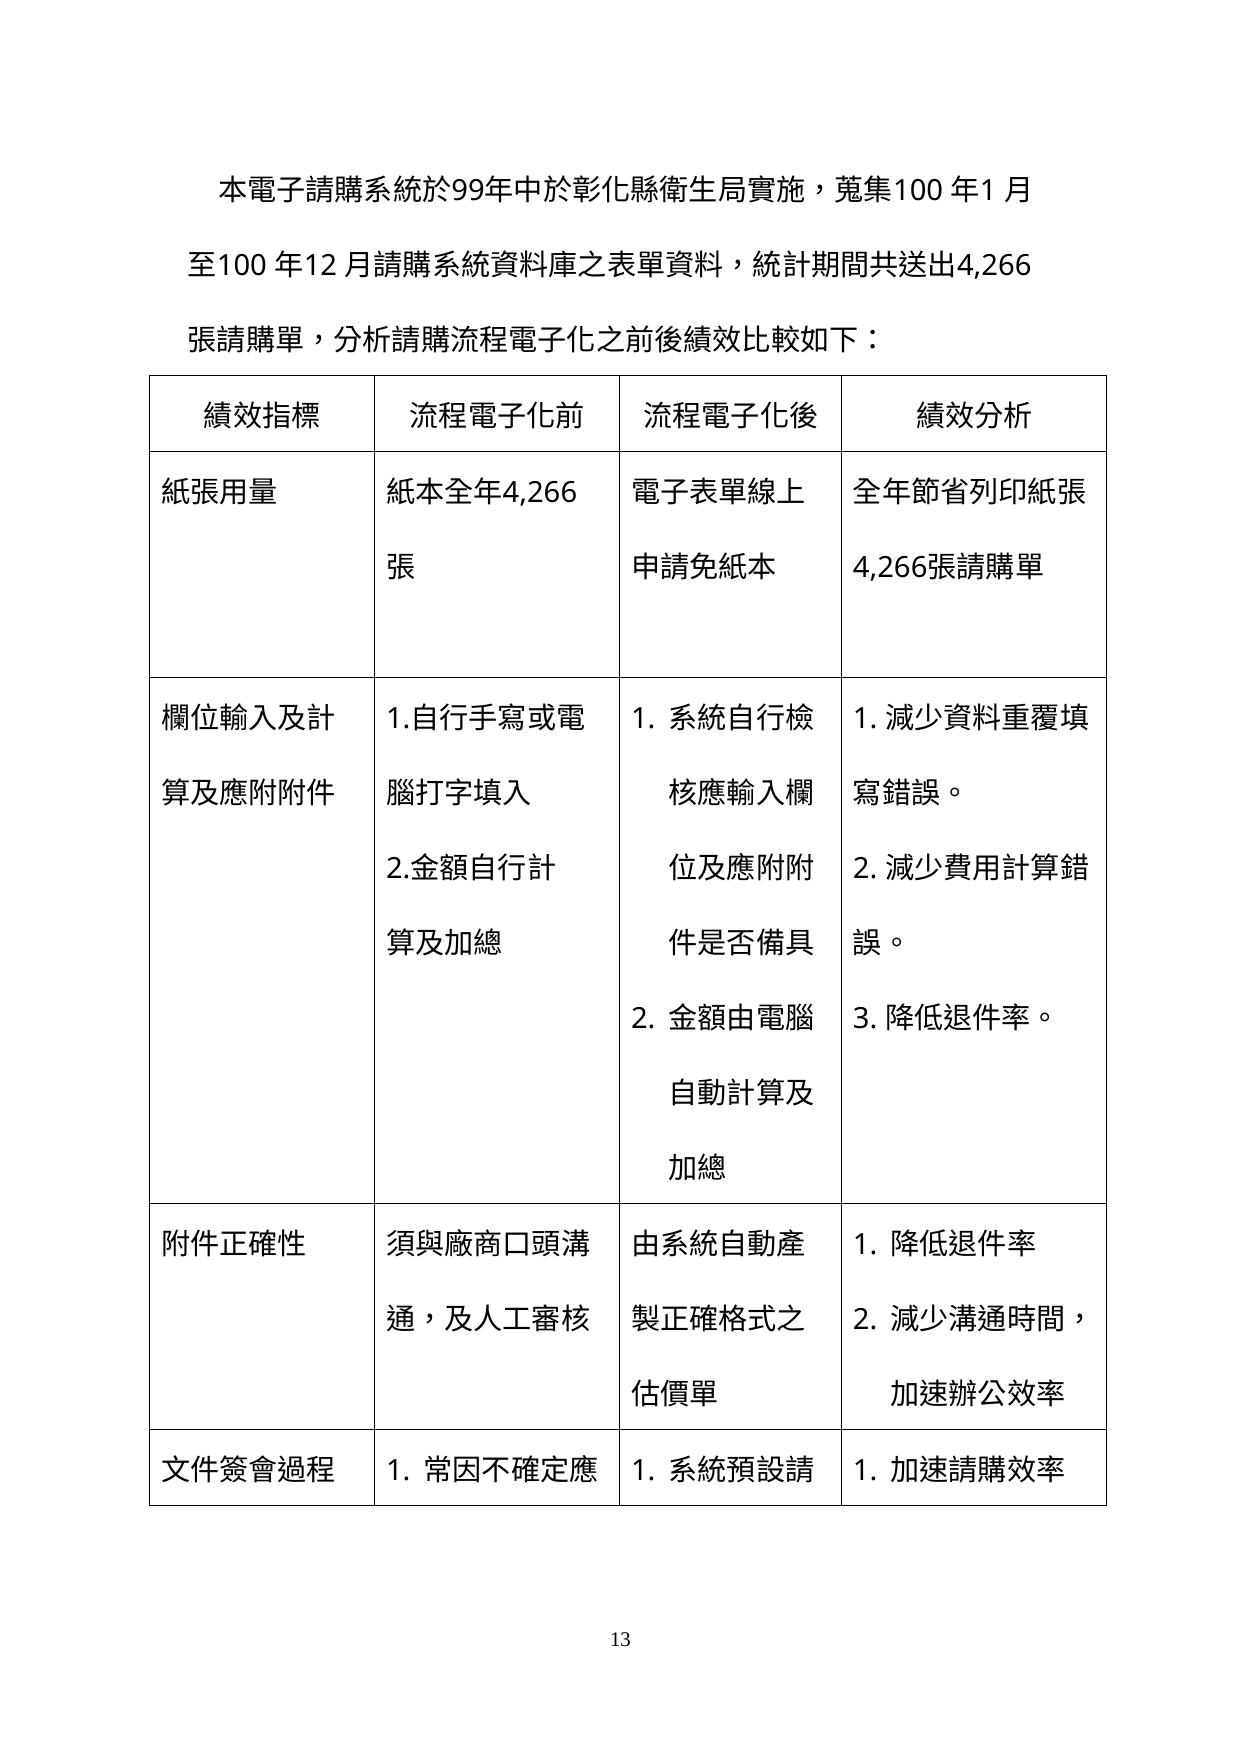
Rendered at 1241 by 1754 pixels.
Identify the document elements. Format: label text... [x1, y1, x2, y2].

text 本電子請購系統於99年中於彰化縣衛生局實施，蒐集100 年1 月至100 年12 月請購系統資料庫之表單資料，統計期間共送出4,266 張請購單，分析請購流程電子化之前後績效比較如下： [187, 150, 1053, 375]
table_cell 常因不確定應會簽對象(如預算管理人或行政科採購承辦人)而耽延請購時效 請購進度難以追蹤，請購人需以口頭詢問請購案件下落何處 [375, 1430, 619, 1505]
table_cell 紙本全年4,266 張 [375, 452, 619, 677]
table_cell 附件正確性 [150, 1204, 374, 1429]
table_cell 欄位輸入及計算及應附附件 [150, 678, 374, 1203]
table_header 績效分析 [842, 376, 1106, 451]
table_cell 電子表單線上申請免紙本 [620, 452, 841, 677]
table_cell 系統預設請購流程之關卡，由系統自動帶入 請購人可在自己座位上隨時查詢請購進度 [620, 1430, 841, 1505]
table_cell 降低退件率 減少溝通時間，加速辦公效率 [842, 1204, 1106, 1429]
table_cell 由系統自動產製正確格式之估價單 [620, 1204, 841, 1429]
table_cell 加速請購效率 減少辦公時間，降低行政成本 [842, 1430, 1106, 1505]
table_cell 1. 減少資料重覆填寫錯誤。 2. 減少費用計算錯誤。 3. 降低退件率。 [842, 678, 1106, 1203]
table_header 績效指標 [150, 376, 374, 451]
table_header 流程電子化前 [375, 376, 619, 451]
table_cell 須與廠商口頭溝通，及人工審核 [375, 1204, 619, 1429]
table_cell 全年節省列印紙張4,266張請購單 [842, 452, 1106, 677]
table_header 流程電子化後 [620, 376, 841, 451]
table_cell 紙張用量 [150, 452, 374, 677]
table_cell 1.自行手寫或電腦打字填入 2.金額自行計 算及加總 [375, 678, 619, 1203]
table_cell 文件簽會過程 [150, 1430, 374, 1505]
table_cell 系統自行檢核應輸入欄位及應附附件是否備具 金額由電腦自動計算及加總 [620, 678, 841, 1203]
